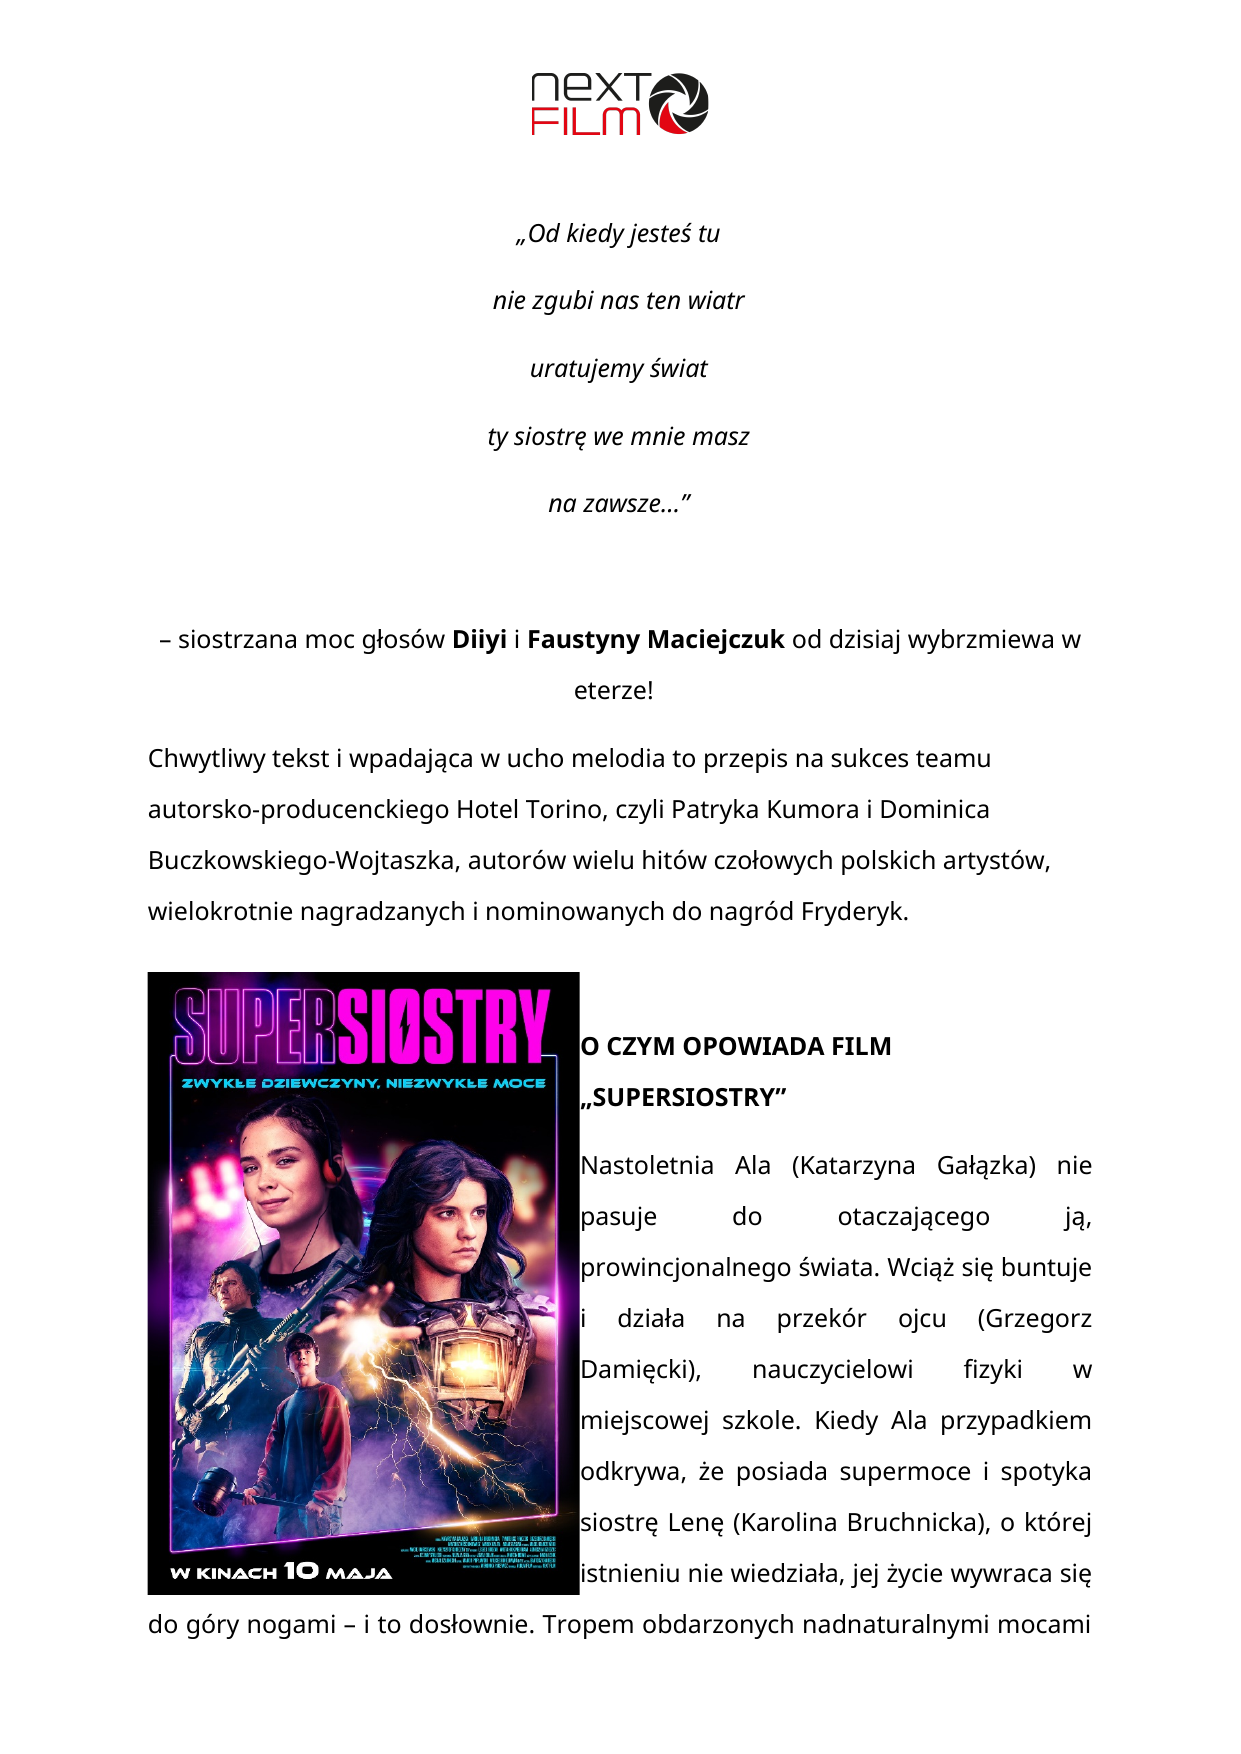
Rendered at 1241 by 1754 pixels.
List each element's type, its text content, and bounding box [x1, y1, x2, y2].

text „Od kiedy jesteś tu [148, 215, 1093, 249]
text nie zgubi nas ten wiatr [148, 283, 1093, 317]
text ty siostrę we mnie masz [148, 418, 1093, 452]
text – siostrzana moc głosów Diiyi i Faustyny Maciejczuk od dzisiaj wybrzmiewa w eterze! [148, 622, 1093, 707]
text O CZYM OPOWIADA FILM „SUPERSIOSTRY” [580, 1029, 1093, 1114]
text na zawsze…” [148, 486, 1093, 520]
text Chwytliwy tekst i wpadająca w ucho melodia to przepis na sukces teamu autorsko-producenckiego Hotel Torino, czyli Patryka Kumora i Dominica Buczkowskiego-Wojtaszka, autorów wielu hitów czołowych polskich artystów, wielokrotnie nagradzanych i nominowanych do nagród Fryderyk. [148, 740, 1093, 927]
text uratujemy świat [148, 351, 1093, 385]
text Nastoletnia Ala (Katarzyna Gałązka) nie pasuje do otaczającego ją, prowincjonalnego świata. Wciąż się buntuje i działa na przekór ojcu (Grzegorz Damięcki), nauczycielowi fizyki w miejscowej szkole. Kiedy Ala przypadkiem odkrywa, że posiada supermoce i spotyka siostrę Lenę (Karolina Bruchnicka), o której istnieniu nie wiedziała, jej życie wywraca się do góry nogami – i to dosłownie. Tropem obdarzonych nadnaturalnymi mocami [148, 1148, 1093, 1641]
